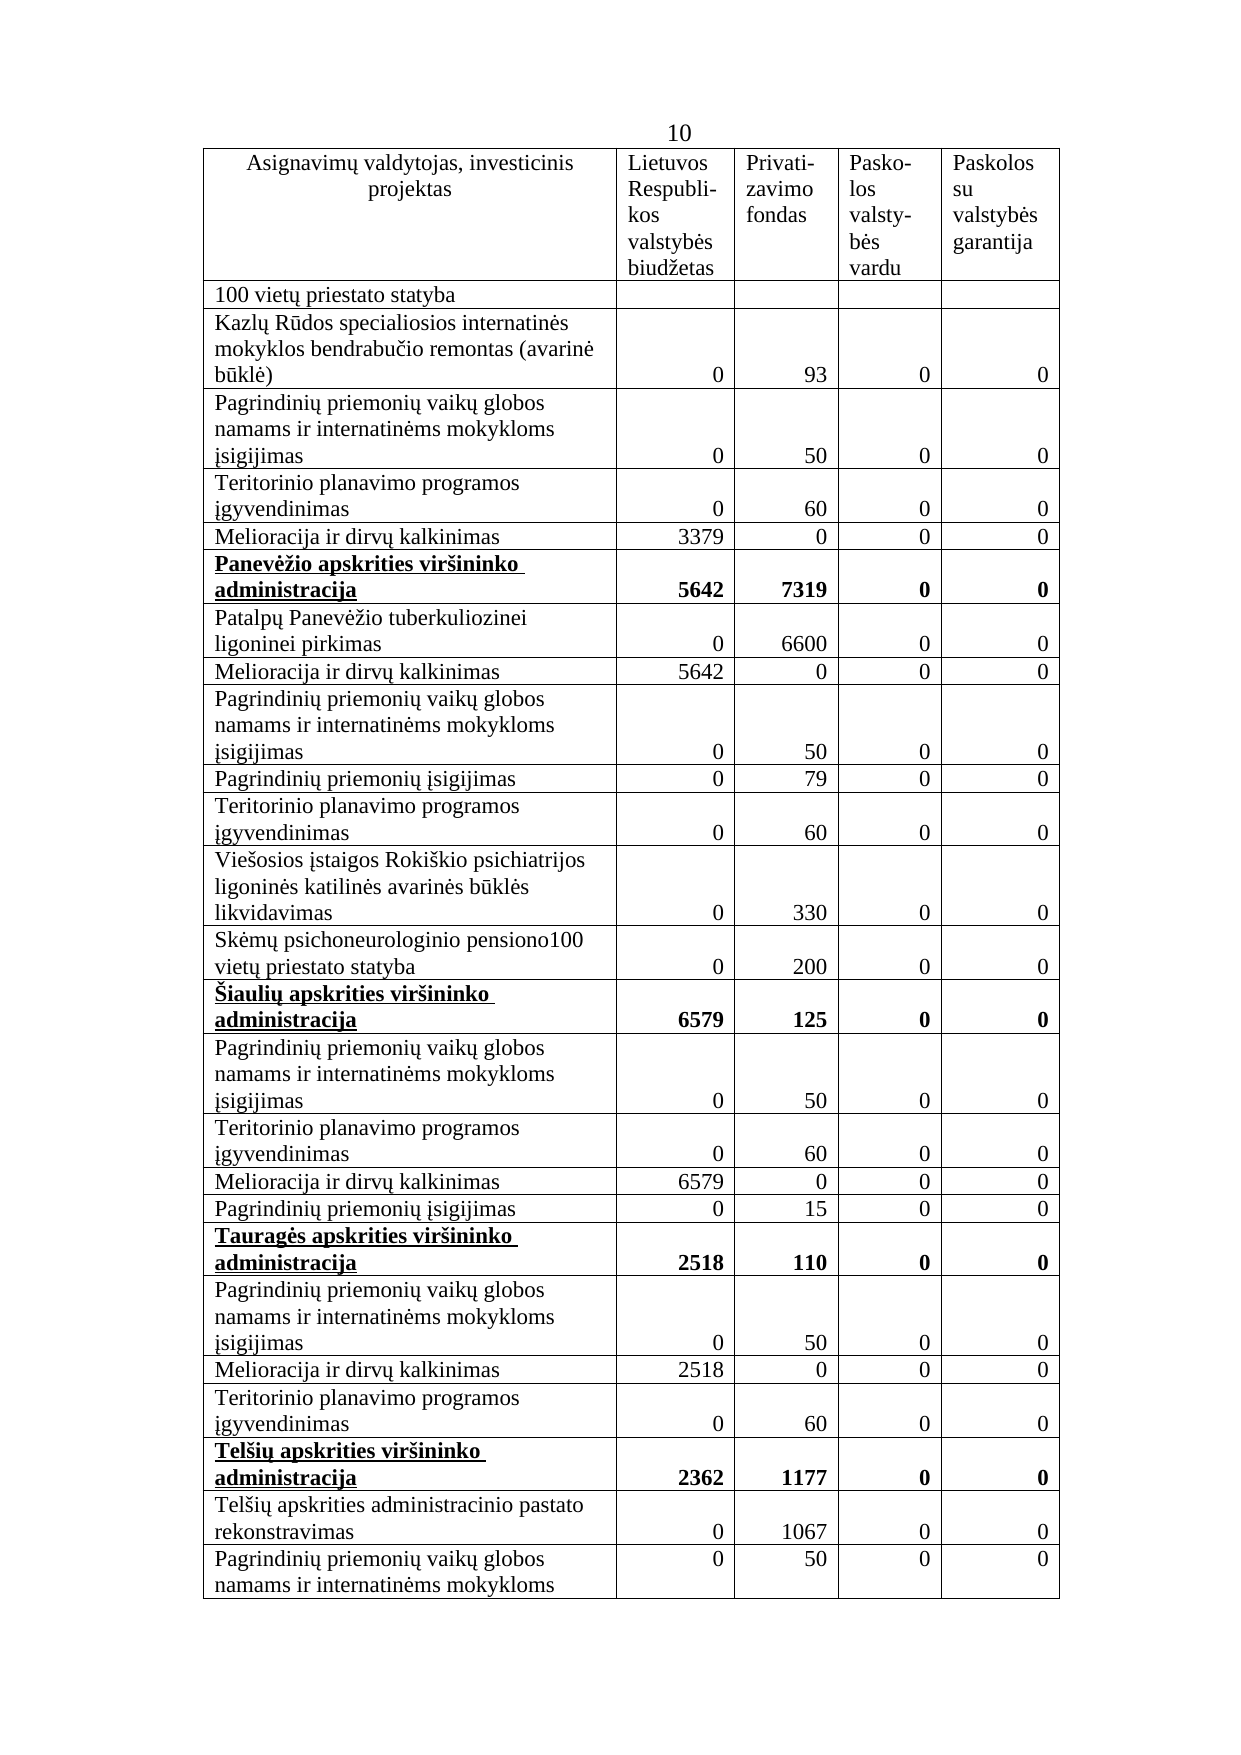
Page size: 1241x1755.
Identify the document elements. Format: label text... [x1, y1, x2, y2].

table_cell Pagrindinių priemonių vaikų globos namams ir internatinėms mokykloms įsigijimas [204, 1276, 616, 1355]
table_cell Teritorinio planavimo programos įgyvendinimas [204, 1384, 616, 1437]
table_cell Kazlų Rūdos specialiosios internatinės mokyklos bendrabučio remontas (avarinė būklė) [204, 309, 616, 388]
table_cell Pagrindinių priemonių įsigijimas [204, 1195, 616, 1222]
table_cell Viešosios įstaigos Rokiškio psichiatrijos ligoninės katilinės avarinės būklės likvidavimas [204, 846, 616, 925]
table_cell 0 [839, 550, 941, 603]
table_cell 0 [839, 1195, 941, 1222]
table_cell 0 [617, 765, 734, 792]
table_cell 0 [735, 1168, 838, 1194]
table_cell 0 [839, 793, 941, 845]
table_cell 200 [735, 926, 838, 979]
table_cell Pagrindinių priemonių įsigijimas [204, 765, 616, 792]
table_cell 0 [839, 658, 941, 684]
table_cell 2362 [617, 1438, 734, 1490]
table_cell Melioracija ir dirvų kalkinimas [204, 658, 616, 684]
table_cell 0 [735, 523, 838, 549]
table_cell 0 [617, 1545, 734, 1598]
table_cell 0 [839, 926, 941, 979]
table_cell 50 [735, 685, 838, 764]
table_cell 0 [839, 523, 941, 549]
table_cell 0 [839, 1545, 941, 1598]
table_cell 0 [839, 1276, 941, 1355]
table_cell 0 [839, 1438, 941, 1490]
table_cell 5642 [617, 550, 734, 603]
table_cell 0 [942, 604, 1059, 657]
table_cell Teritorinio planavimo programos įgyvendinimas [204, 793, 616, 845]
table_cell 0 [942, 926, 1059, 979]
table_cell 0 [942, 1034, 1059, 1113]
table_cell Melioracija ir dirvų kalkinimas [204, 523, 616, 549]
table_cell 0 [839, 1223, 941, 1275]
table_cell 0 [942, 309, 1059, 388]
table_cell Pagrindinių priemonių vaikų globos namams ir internatinėms mokykloms [204, 1545, 616, 1598]
table_cell 2518 [617, 1356, 734, 1383]
table_cell 0 [617, 1034, 734, 1113]
table_cell 0 [942, 469, 1059, 522]
table_cell Šiaulių apskrities viršininko administracija [204, 980, 616, 1033]
table_cell 2518 [617, 1223, 734, 1275]
table_cell 50 [735, 389, 838, 468]
table_cell 0 [839, 1491, 941, 1544]
table_cell 0 [839, 1384, 941, 1437]
table_cell 7319 [735, 550, 838, 603]
table_cell 0 [942, 1384, 1059, 1437]
table_cell 93 [735, 309, 838, 388]
table_cell 0 [839, 469, 941, 522]
table_cell Melioracija ir dirvų kalkinimas [204, 1356, 616, 1383]
table_cell 0 [617, 469, 734, 522]
table_cell 0 [942, 1491, 1059, 1544]
table_cell 0 [942, 389, 1059, 468]
table_cell 0 [839, 980, 941, 1033]
table_cell 0 [617, 389, 734, 468]
table_cell 6579 [617, 980, 734, 1033]
table_cell 0 [942, 1276, 1059, 1355]
table_cell 60 [735, 793, 838, 845]
table_header Privati-zavimo fondas [735, 149, 838, 280]
table_cell 0 [839, 604, 941, 657]
table_cell Teritorinio planavimo programos įgyvendinimas [204, 469, 616, 522]
table_cell Telšių apskrities viršininko administracija [204, 1438, 616, 1490]
table_cell 0 [942, 1223, 1059, 1275]
table_cell 50 [735, 1034, 838, 1113]
table_cell 0 [735, 1356, 838, 1383]
table_cell 0 [942, 793, 1059, 845]
table_cell Skėmų psichoneurologinio pensiono100 vietų priestato statyba [204, 926, 616, 979]
table_cell 1067 [735, 1491, 838, 1544]
table_cell 60 [735, 469, 838, 522]
table_cell 0 [942, 550, 1059, 603]
table_cell [735, 281, 838, 308]
table_cell 6600 [735, 604, 838, 657]
table_cell 110 [735, 1223, 838, 1275]
table_cell 0 [617, 926, 734, 979]
table_cell 3379 [617, 523, 734, 549]
table_cell 50 [735, 1545, 838, 1598]
table_cell 125 [735, 980, 838, 1033]
table_cell 0 [735, 658, 838, 684]
table_cell Pagrindinių priemonių vaikų globos namams ir internatinėms mokykloms įsigijimas [204, 389, 616, 468]
table_cell 1177 [735, 1438, 838, 1490]
table_cell Tauragės apskrities viršininko administracija [204, 1223, 616, 1275]
table_cell 0 [617, 309, 734, 388]
table_cell 0 [617, 846, 734, 925]
table_cell 0 [942, 1438, 1059, 1490]
table_cell Teritorinio planavimo programos įgyvendinimas [204, 1114, 616, 1167]
table_cell 79 [735, 765, 838, 792]
table_cell Telšių apskrities administracinio pastato rekonstravimas [204, 1491, 616, 1544]
table_cell 0 [942, 765, 1059, 792]
table_cell 0 [942, 1168, 1059, 1194]
table_cell 0 [839, 1034, 941, 1113]
table_cell 6579 [617, 1168, 734, 1194]
table_cell 0 [839, 309, 941, 388]
table_cell 60 [735, 1114, 838, 1167]
table_cell 0 [942, 1114, 1059, 1167]
table_cell 0 [617, 604, 734, 657]
table_cell Pagrindinių priemonių vaikų globos namams ir internatinėms mokykloms įsigijimas [204, 685, 616, 764]
table_cell 0 [942, 523, 1059, 549]
table_cell 5642 [617, 658, 734, 684]
table_cell 60 [735, 1384, 838, 1437]
table_cell 0 [942, 980, 1059, 1033]
table_cell [839, 281, 941, 308]
table_cell Pagrindinių priemonių vaikų globos namams ir internatinėms mokykloms įsigijimas [204, 1034, 616, 1113]
table_cell 0 [839, 389, 941, 468]
table_cell 0 [942, 1195, 1059, 1222]
table_cell 0 [617, 685, 734, 764]
table_cell 330 [735, 846, 838, 925]
table_cell 0 [839, 765, 941, 792]
table_cell 100 vietų priestato statyba [204, 281, 616, 308]
table_cell 15 [735, 1195, 838, 1222]
table_cell 0 [839, 1114, 941, 1167]
table_cell 0 [839, 1168, 941, 1194]
table_cell 0 [617, 793, 734, 845]
table_cell 0 [617, 1195, 734, 1222]
table_cell 0 [617, 1384, 734, 1437]
table_cell 0 [617, 1276, 734, 1355]
table_cell 0 [942, 1356, 1059, 1383]
table_cell [617, 281, 734, 308]
table_cell 0 [839, 1356, 941, 1383]
table_cell 0 [942, 658, 1059, 684]
table_cell 0 [839, 685, 941, 764]
table_cell Panevėžio apskrities viršininko administracija [204, 550, 616, 603]
table_header Asignavimų valdytojas, investicinis projektas [204, 149, 616, 280]
table_cell Melioracija ir dirvų kalkinimas [204, 1168, 616, 1194]
table_header Paskolos su valstybės garantija [942, 149, 1059, 280]
table_cell 0 [617, 1491, 734, 1544]
table_cell Patalpų Panevėžio tuberkuliozinei ligoninei pirkimas [204, 604, 616, 657]
table_header Pasko-los valsty-bės vardu [839, 149, 941, 280]
table_cell 0 [942, 1545, 1059, 1598]
table_cell 50 [735, 1276, 838, 1355]
table_header Lietuvos Respubli-kos valstybės biudžetas [617, 149, 734, 280]
table_cell 0 [839, 846, 941, 925]
table_cell 0 [617, 1114, 734, 1167]
table_cell [942, 281, 1059, 308]
table_cell 0 [942, 846, 1059, 925]
table_cell 0 [942, 685, 1059, 764]
